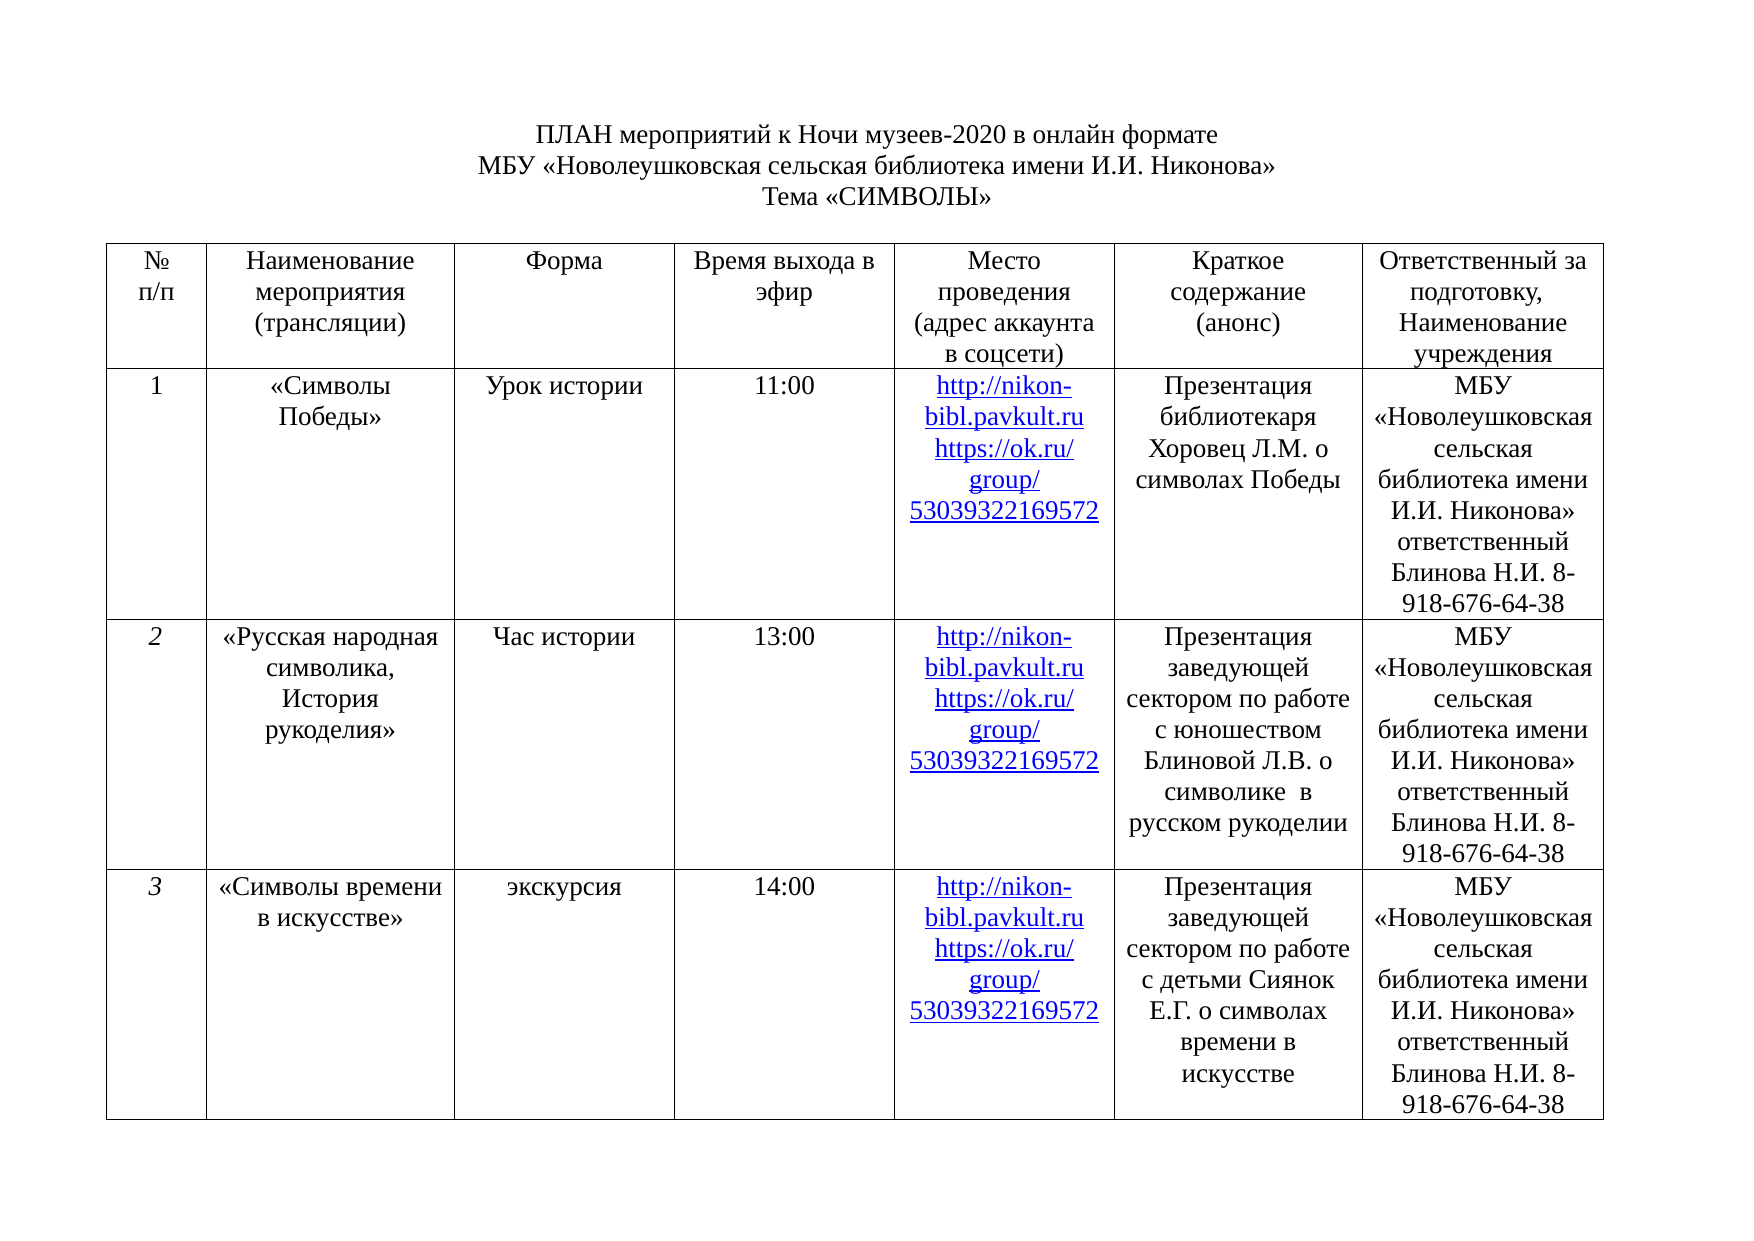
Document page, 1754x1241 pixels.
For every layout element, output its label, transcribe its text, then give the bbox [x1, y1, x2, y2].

table_header Ответственный за подготовку, Наименование учреждения [1363, 244, 1603, 368]
table_cell Урок истории [455, 369, 674, 618]
table_cell МБУ «Новолеушковская сельская библиотека имени И.И. Никонова» ответственный Блинова Н.И. 8-918-676-64-38 [1363, 620, 1603, 869]
table_header Наименование мероприятия (трансляции) [207, 244, 454, 368]
text ПЛАН мероприятий к Ночи музеев-2020 в онлайн формате [118, 118, 1636, 149]
text Тема «СИМВОЛЫ» [118, 180, 1636, 212]
table_cell 1 [107, 369, 206, 618]
text МБУ «Новолеушковская сельская библиотека имени И.И. Никонова» [118, 149, 1636, 180]
table_cell МБУ «Новолеушковская сельская библиотека имени И.И. Никонова» ответственный Блинова Н.И. 8-918-676-64-38 [1363, 870, 1603, 1119]
table_cell экскурсия [455, 870, 674, 1119]
table_header № п/п [107, 244, 206, 368]
table_cell Презентация заведующей сектором по работе с детьми Сиянок Е.Г. о символах времени в искусстве [1115, 870, 1362, 1119]
table_cell Час истории [455, 620, 674, 869]
table_header Краткое содержание (анонс) [1115, 244, 1362, 368]
table_cell «Символы времени в искусстве» [207, 870, 454, 1119]
table_cell Презентация заведующей сектором по работе с юношеством Блиновой Л.В. о символике в русском рукоделии [1115, 620, 1362, 869]
table_header Форма [455, 244, 674, 368]
table_cell http://nikon-bibl.pavkult.ru https://ok.ru/group/53039322169572 [895, 369, 1114, 618]
table_cell МБУ «Новолеушковская сельская библиотека имени И.И. Никонова» ответственный Блинова Н.И. 8-918-676-64-38 [1363, 369, 1603, 618]
table_cell «Русская народная символика, История рукоделия» [207, 620, 454, 869]
table_cell http://nikon-bibl.pavkult.ru https://ok.ru/group/53039322169572 [895, 870, 1114, 1119]
table_cell 11:00 [675, 369, 894, 618]
table_cell 3 [107, 870, 206, 1119]
table_cell 13:00 [675, 620, 894, 869]
table_cell Презентация библиотекаря Хоровец Л.М. о символах Победы [1115, 369, 1362, 618]
table_cell 2 [107, 620, 206, 869]
table_header Время выхода в эфир [675, 244, 894, 368]
table_header Место проведения (адрес аккаунта в соцсети) [895, 244, 1114, 368]
table_cell «Символы Победы» [207, 369, 454, 618]
table_cell http://nikon-bibl.pavkult.ru https://ok.ru/group/53039322169572 [895, 620, 1114, 869]
table_cell 14:00 [675, 870, 894, 1119]
